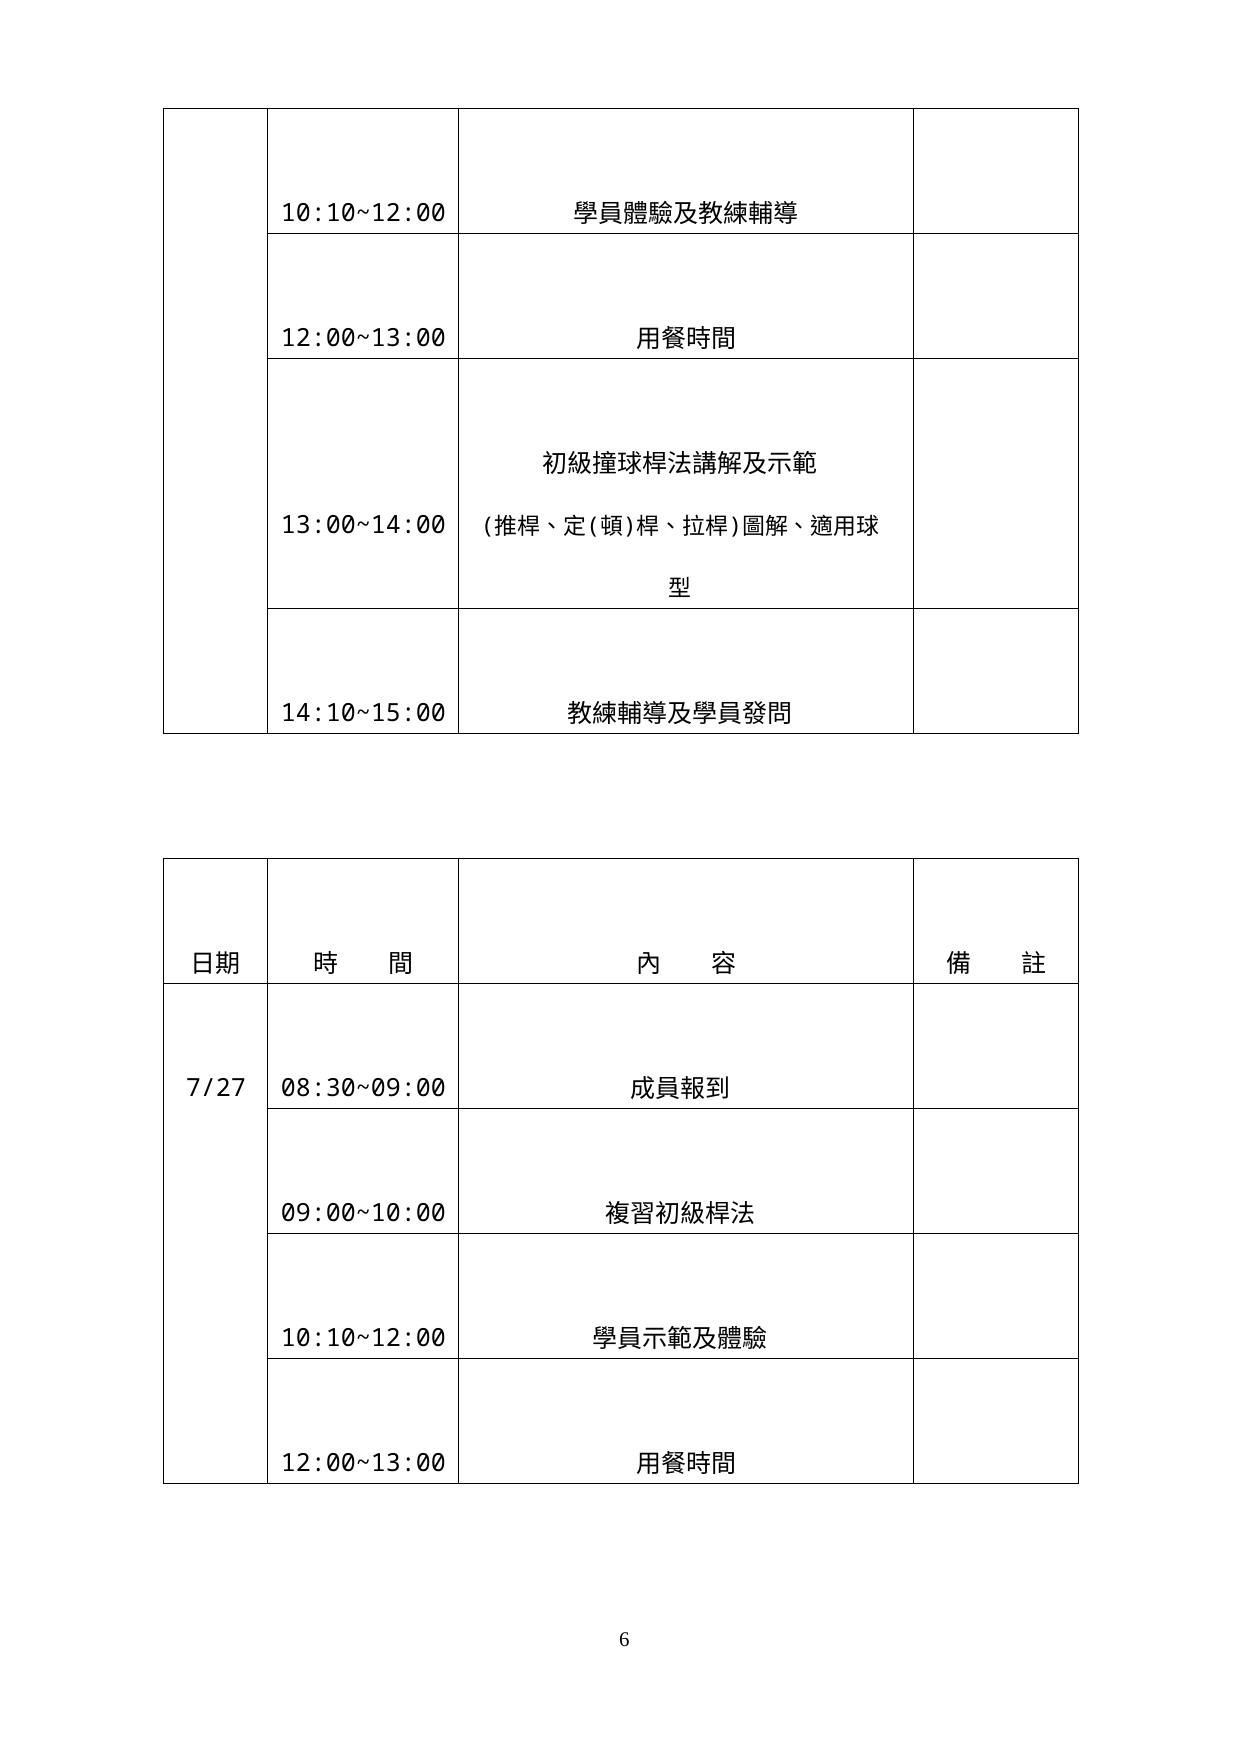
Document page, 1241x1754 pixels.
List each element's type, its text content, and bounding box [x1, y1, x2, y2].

table_cell 複習初級桿法 [459, 1109, 913, 1233]
table_header 時 間 [268, 859, 458, 983]
table_cell 7/27 [164, 984, 267, 1483]
table_cell 教練輔導及學員發問 [459, 609, 913, 733]
table_cell 初級撞球桿法講解及示範 (推桿、定(頓)桿、拉桿)圖解、適用球型 [459, 359, 913, 608]
table_cell 學員示範及體驗 [459, 1234, 913, 1358]
table_header 日期 [164, 859, 267, 983]
table_cell [914, 359, 1078, 608]
table_cell 成員報到 [459, 984, 913, 1108]
table_cell [914, 984, 1078, 1108]
table_cell 13:00~14:00 [268, 359, 458, 608]
table_cell [914, 609, 1078, 733]
table_cell [914, 1359, 1078, 1483]
table_cell 12:00~13:00 [268, 234, 458, 358]
table_cell [914, 1109, 1078, 1233]
table_header 備 註 [914, 859, 1078, 983]
table_cell 08:30~09:00 [268, 984, 458, 1108]
table_cell [914, 109, 1078, 233]
table_cell [914, 1234, 1078, 1358]
table_header 內 容 [459, 859, 913, 983]
table_cell 10:10~12:00 [268, 1234, 458, 1358]
table_cell 12:00~13:00 [268, 1359, 458, 1483]
table_cell [914, 234, 1078, 358]
table_cell 10:10~12:00 [268, 109, 458, 233]
table_cell [164, 109, 267, 733]
table_cell 用餐時間 [459, 234, 913, 358]
table_cell 學員體驗及教練輔導 [459, 109, 913, 233]
table_cell 用餐時間 [459, 1359, 913, 1483]
table_cell 09:00~10:00 [268, 1109, 458, 1233]
table_cell 14:10~15:00 [268, 609, 458, 733]
